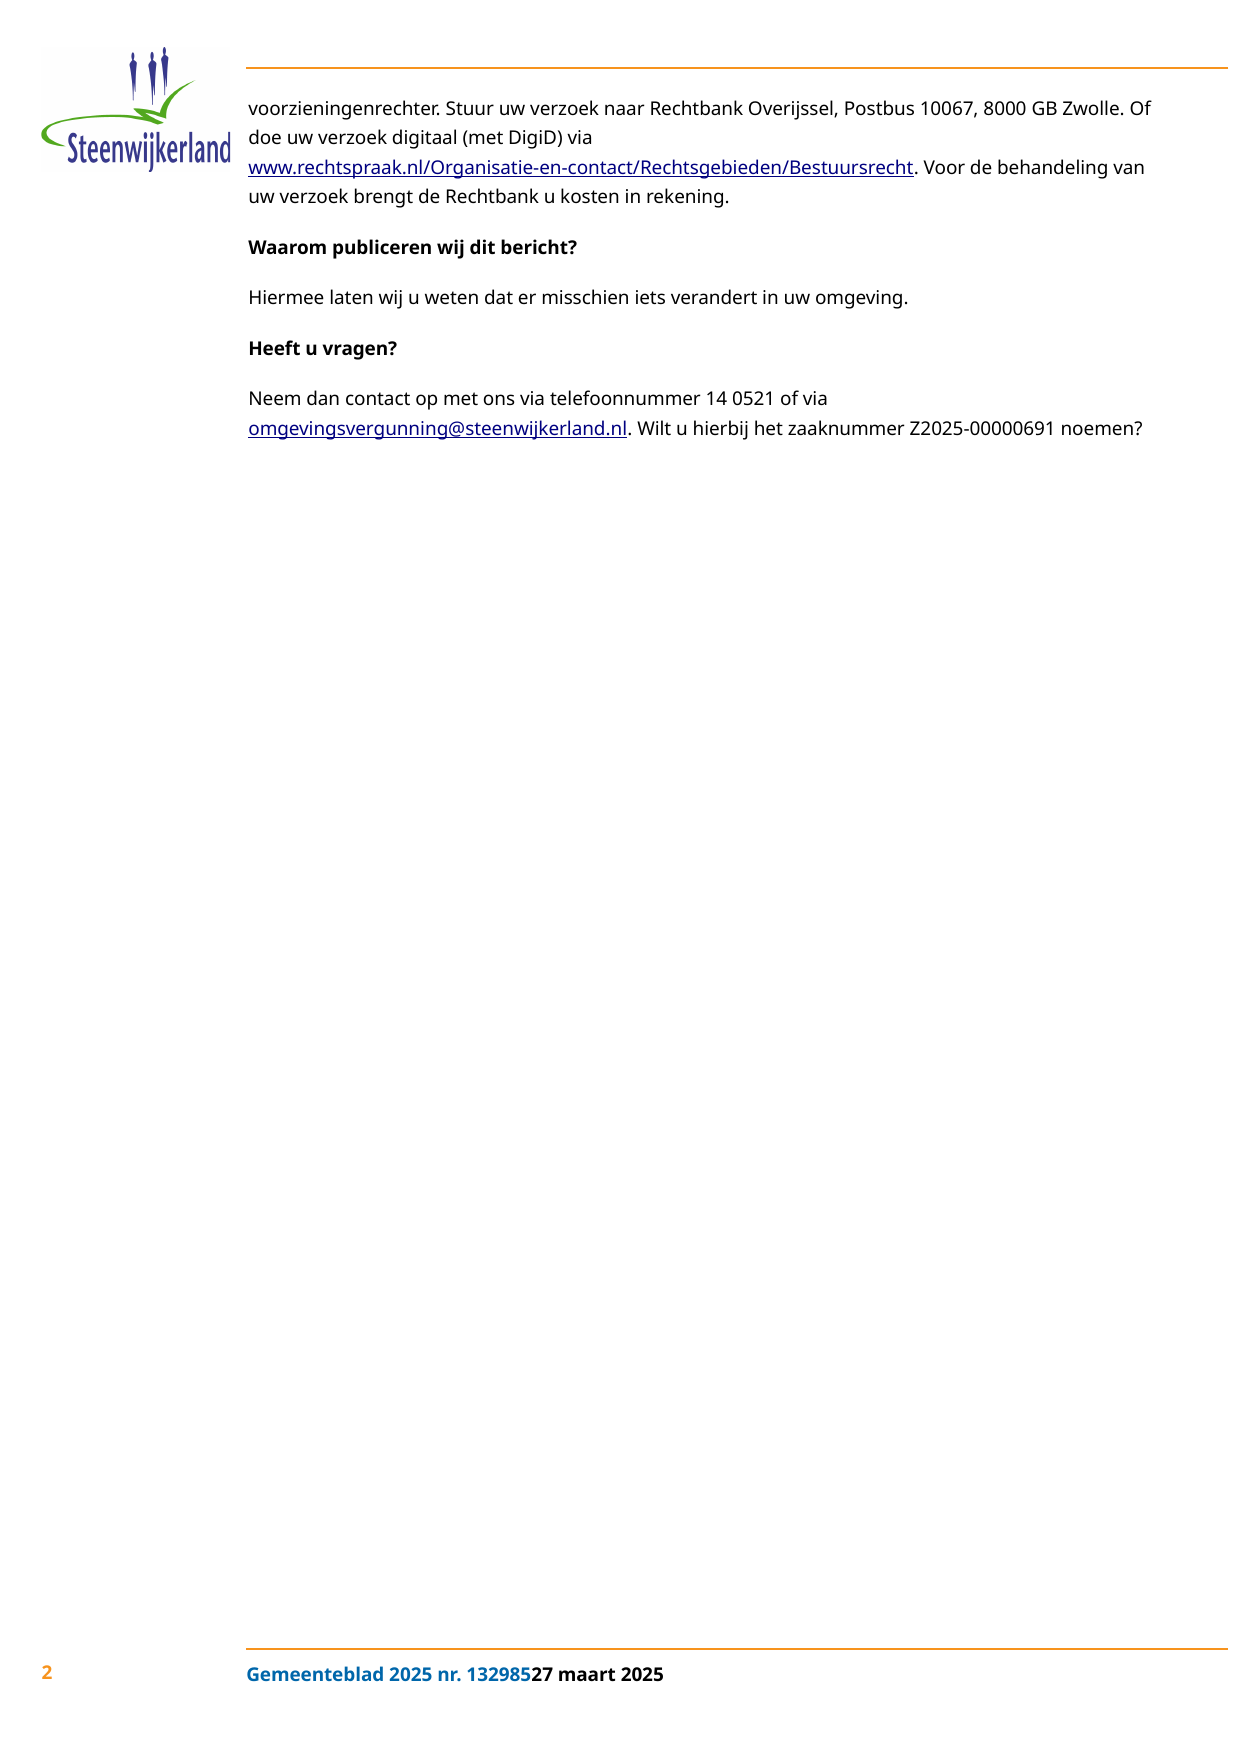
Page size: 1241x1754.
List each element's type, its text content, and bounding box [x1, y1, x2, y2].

text voorzieningenrechter. Stuur uw verzoek naar Rechtbank Overijssel, Postbus 10067, 8000 GB Zwolle. Of doe uw verzoek digitaal (met DigiD) via www.rechtspraak.nl/Organisatie-en-contact/Rechtsgebieden/Bestuursrecht. Voor de behandeling van uw verzoek brengt de Rechtbank u kosten in rekening. [248, 95, 1152, 209]
text Waarom publiceren wij dit bericht? [248, 234, 1152, 260]
text Hiermee laten wij u weten dat er misschien iets verandert in uw omgeving. [248, 284, 1152, 310]
picture [41, 47, 231, 172]
text Heeft u vragen? [248, 335, 1152, 361]
text Neem dan contact op met ons via telefoonnummer 14 0521 of via omgevingsvergunning@steenwijkerland.nl. Wilt u hierbij het zaaknummer Z2025-00000691 noemen? [248, 385, 1152, 441]
